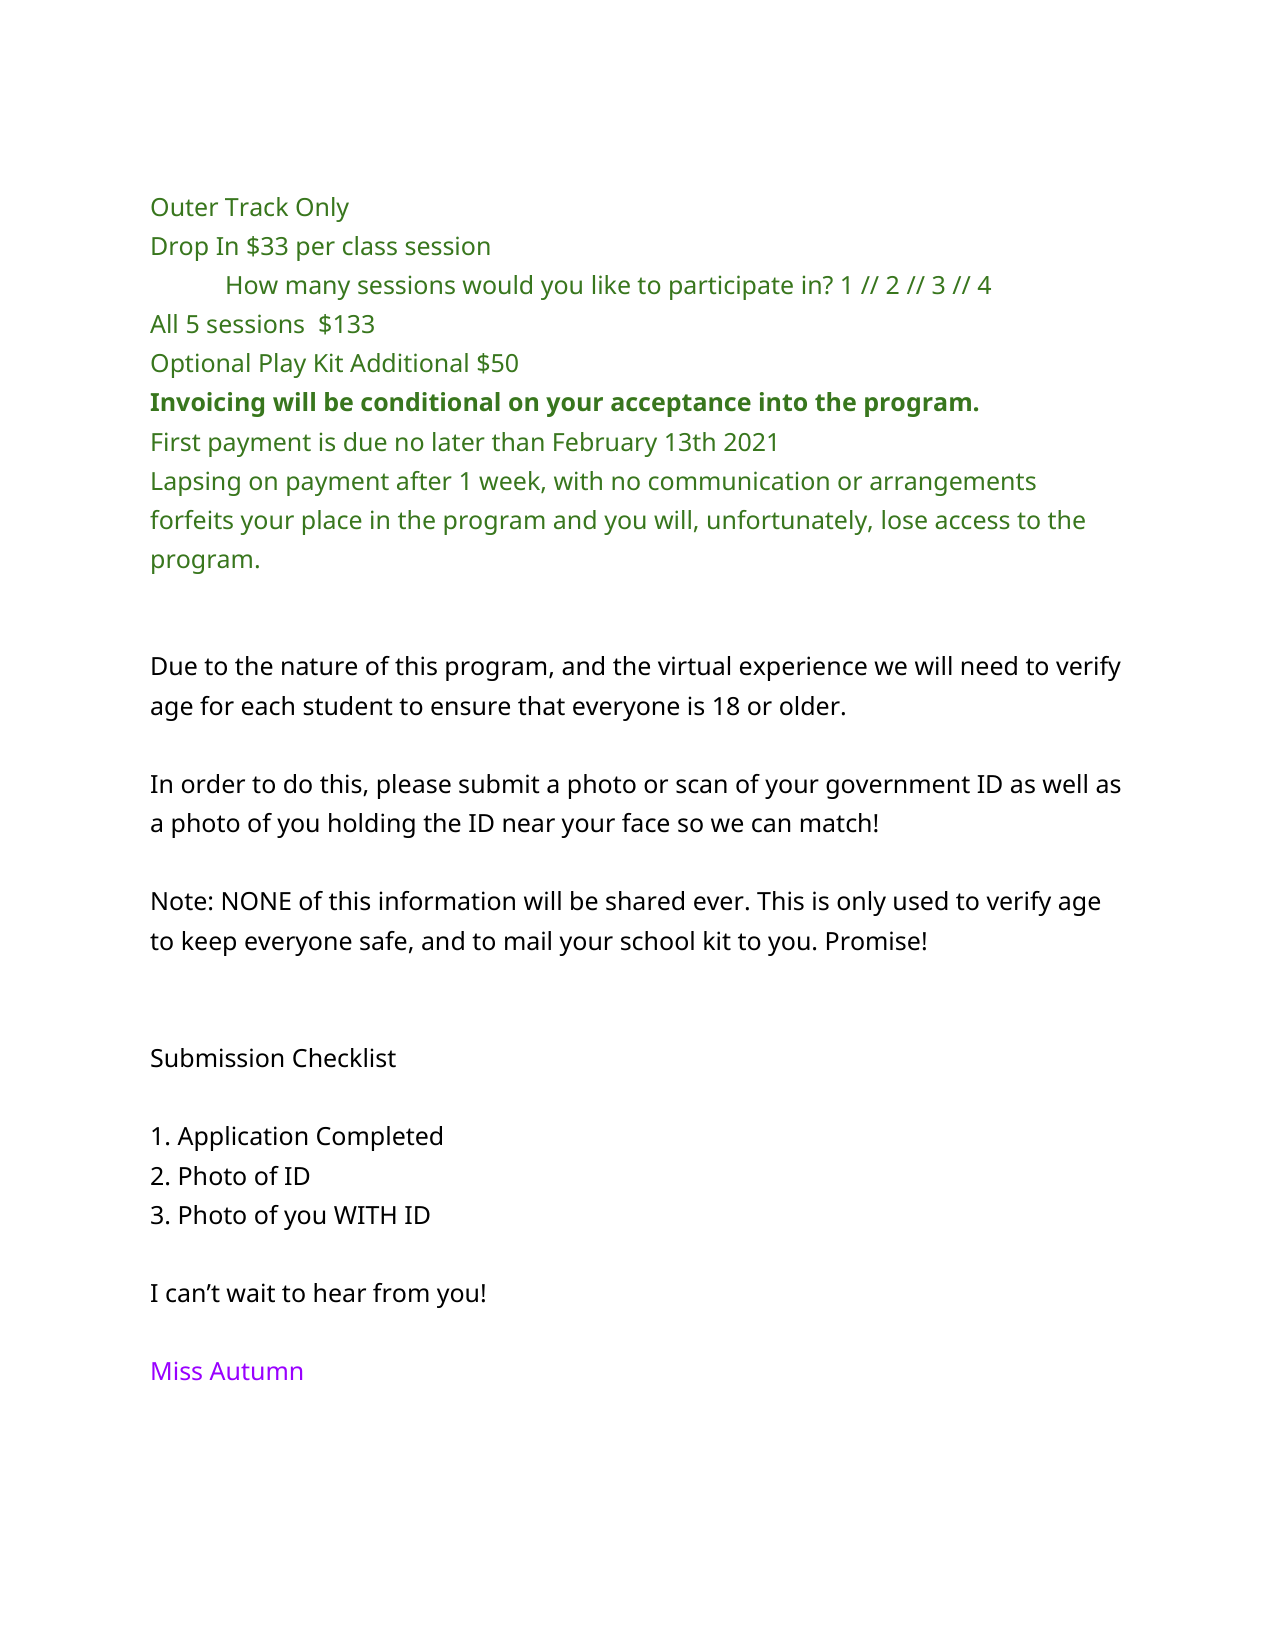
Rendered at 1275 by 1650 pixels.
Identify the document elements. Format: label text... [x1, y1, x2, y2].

text Note: NONE of this information will be shared ever. This is only used to verify age to keep everyone safe, and to mail your school kit to you. Promise! [150, 884, 1125, 957]
text Outer Track Only Drop In $33 per class session How many sessions would you like to participate in? 1 // 2 // 3 // 4 All 5 sessions $133 Optional Play Kit Additional $50 [150, 150, 1125, 380]
text Due to the nature of this program, and the virtual experience we will need to verify age for each student to ensure that everyone is 18 or older. [150, 649, 1125, 722]
text Submission Checklist 1. Application Completed 2. Photo of ID 3. Photo of you WITH ID [150, 1041, 1125, 1231]
text Invoicing will be conditional on your acceptance into the program. First payment is due no later than February 13th 2021 Lapsing on payment after 1 week, with no communication or arrangements forfeits your place in the program and you will, unfortunately, lose access to the program. [150, 385, 1125, 645]
text I can’t wait to hear from you! Miss Autumn [150, 1276, 1125, 1388]
text In order to do this, please submit a photo or scan of your government ID as well as a photo of you holding the ID near your face so we can match! [150, 766, 1125, 840]
